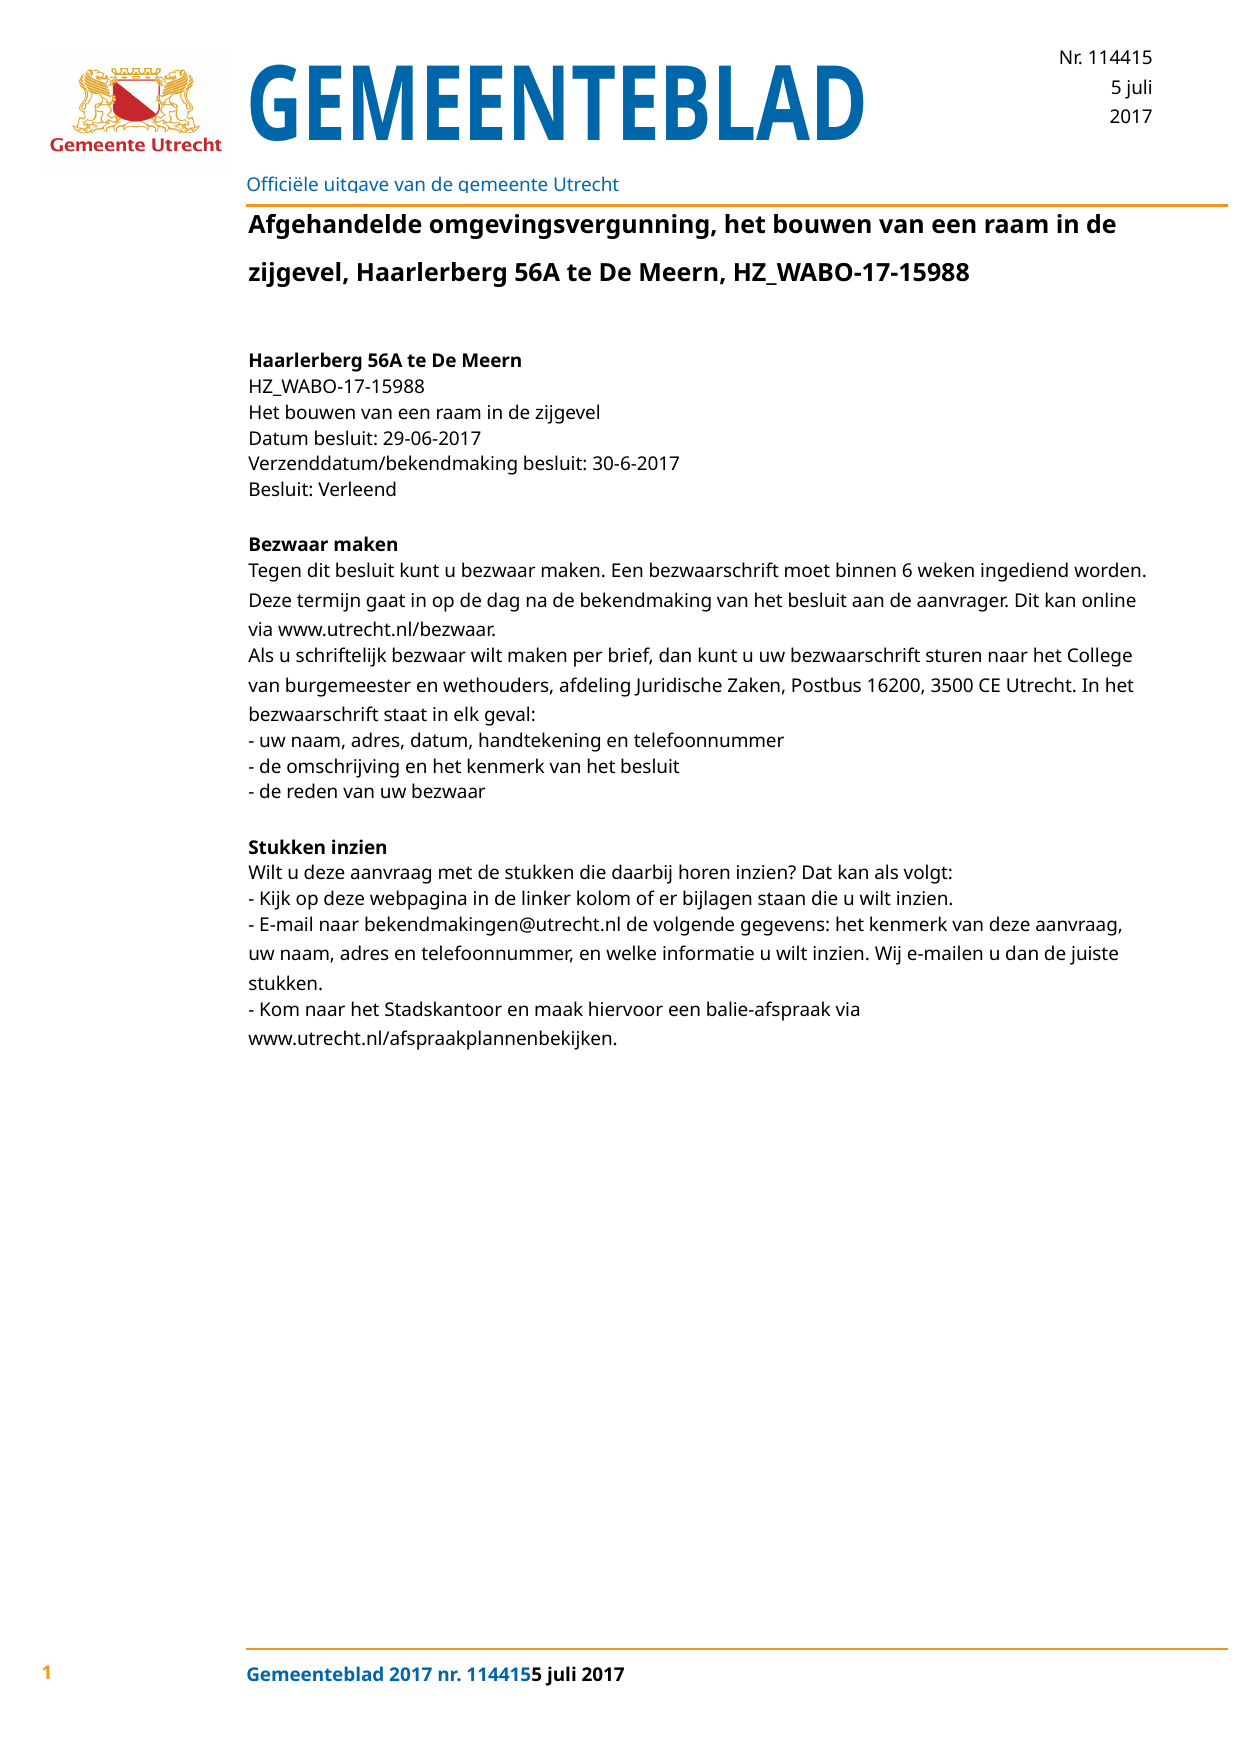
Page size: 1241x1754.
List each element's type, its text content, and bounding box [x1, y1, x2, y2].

table_cell Tegen dit besluit kunt u bezwaar maken. Een bezwaarschrift moet binnen 6 weken ingediend worden. Deze termijn gaat in op de dag na de bekendmaking van het besluit aan de aanvrager. Dit kan online via www.utrecht.nl/bezwaar. [248, 557, 1152, 642]
picture [41, 47, 231, 172]
table_header Haarlerberg 56A te De Meern [248, 348, 1152, 373]
table_cell - E-mail naar bekendmakingen@utrecht.nl de volgende gegevens: het kenmerk van deze aanvraag, uw naam, adres en telefoonnummer, en welke informatie u wilt inzien. Wij e-mailen u dan de juiste stukken. [248, 911, 1152, 996]
table_cell - de omschrijving en het kenmerk van het besluit [248, 753, 1152, 778]
table_cell Stukken inzien [248, 834, 1152, 859]
table_cell Datum besluit: 29-06-2017 [248, 425, 1152, 451]
table_cell Verzenddatum/bekendmaking besluit: 30-6-2017 [248, 451, 1152, 476]
table_cell Besluit: Verleend [248, 476, 1152, 532]
table_cell - uw naam, adres, datum, handtekening en telefoonnummer [248, 727, 1152, 753]
table_cell Het bouwen van een raam in de zijgevel [248, 399, 1152, 425]
table_cell Wilt u deze aanvraag met de stukken die daarbij horen inzien? Dat kan als volgt: [248, 860, 1152, 885]
table_cell - Kijk op deze webpagina in de linker kolom of er bijlagen staan die u wilt inzien. [248, 885, 1152, 911]
table_cell - Kom naar het Stadskantoor en maak hiervoor een balie-afspraak via www.utrecht.nl/afspraakplannenbekijken. [248, 996, 1152, 1051]
table_cell Als u schriftelijk bezwaar wilt maken per brief, dan kunt u uw bezwaarschrift sturen naar het College van burgemeester en wethouders, afdeling Juridische Zaken, Postbus 16200, 3500 CE Utrecht. In het bezwaarschrift staat in elk geval: [248, 642, 1152, 727]
table_cell HZ_WABO-17-15988 [248, 373, 1152, 399]
table_cell Bezwaar maken [248, 532, 1152, 557]
table_cell - de reden van uw bezwaar [248, 779, 1152, 834]
text Afgehandelde omgevingsvergunning, het bouwen van een raam in de zijgevel, Haarlerberg 56A te De Meern, HZ_WABO-17-15988 [248, 207, 1152, 288]
